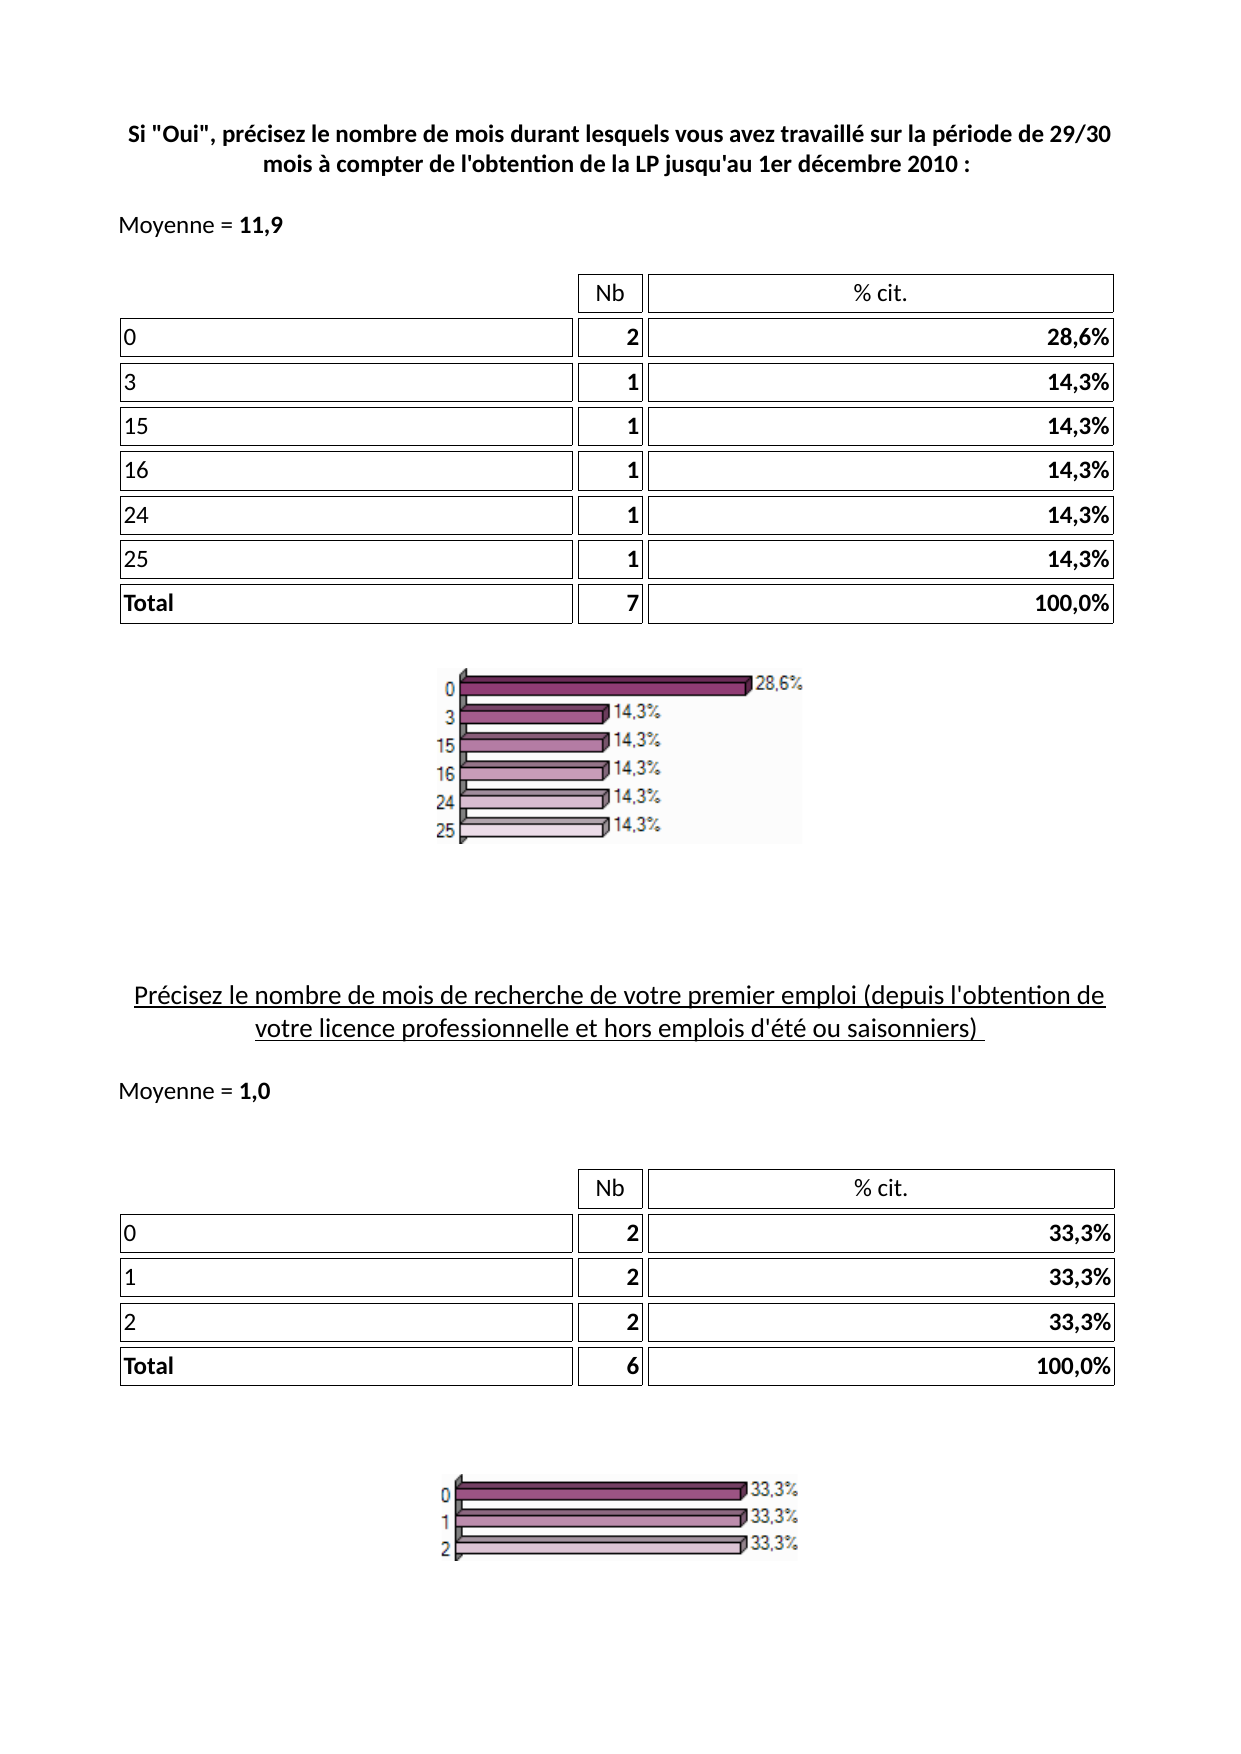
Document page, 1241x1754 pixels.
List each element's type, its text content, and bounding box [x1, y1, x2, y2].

table_cell 14,3% [645, 404, 1116, 448]
table_cell 2 [575, 1255, 645, 1299]
table_cell 33,3% [645, 1300, 1117, 1344]
table_cell 100,0% [645, 581, 1116, 626]
table_cell 1 [575, 404, 645, 448]
table_cell 2 [575, 1300, 645, 1344]
table_cell 33,3% [645, 1211, 1117, 1255]
table_cell 1 [575, 493, 645, 537]
text Si "Oui", précisez le nombre de mois durant lesquels vous avez travaillé sur la période de 29/30 mois à compter de l'obtention de la LP jusqu'au 1er décembre 2010 : [118, 118, 1121, 179]
table_cell 28,6% [645, 315, 1116, 359]
table_cell 0 [117, 1211, 575, 1255]
table_cell 1 [117, 1255, 575, 1299]
table_header % cit. [645, 271, 1116, 315]
table_cell 1 [575, 537, 645, 581]
table_cell 14,3% [645, 537, 1116, 581]
table_header Nb [575, 1166, 645, 1211]
table_header Nb [575, 271, 645, 315]
table_cell 3 [117, 360, 575, 404]
text Précisez le nombre de mois de recherche de votre premier emploi (depuis l'obtention de votre licence professionnelle et hors emplois d'été ou saisonniers) [118, 978, 1121, 1044]
table_cell 100,0% [645, 1344, 1117, 1388]
table_cell 15 [117, 404, 575, 448]
table_cell 2 [575, 315, 645, 359]
picture [441, 1474, 798, 1561]
table_cell 14,3% [645, 448, 1116, 493]
text Moyenne = 11,9 [118, 210, 1121, 240]
table_cell 16 [117, 448, 575, 493]
table_cell 2 [117, 1300, 575, 1344]
table_cell 7 [575, 581, 645, 626]
table_cell 2 [575, 1211, 645, 1255]
table_cell 33,3% [645, 1255, 1117, 1299]
table_cell 24 [117, 493, 575, 537]
table_cell 1 [575, 448, 645, 493]
table_cell 0 [117, 315, 575, 359]
table_cell 25 [117, 537, 575, 581]
text Moyenne = 1,0 [118, 1075, 1121, 1105]
table_header [117, 271, 575, 315]
table_cell Total [117, 581, 575, 626]
table_header [117, 1166, 575, 1211]
table_cell 14,3% [645, 493, 1116, 537]
table_cell Total [117, 1344, 575, 1388]
table_cell 14,3% [645, 360, 1116, 404]
picture [436, 668, 803, 844]
table_cell 1 [575, 360, 645, 404]
table_cell 6 [575, 1344, 645, 1388]
table_header % cit. [645, 1166, 1117, 1211]
